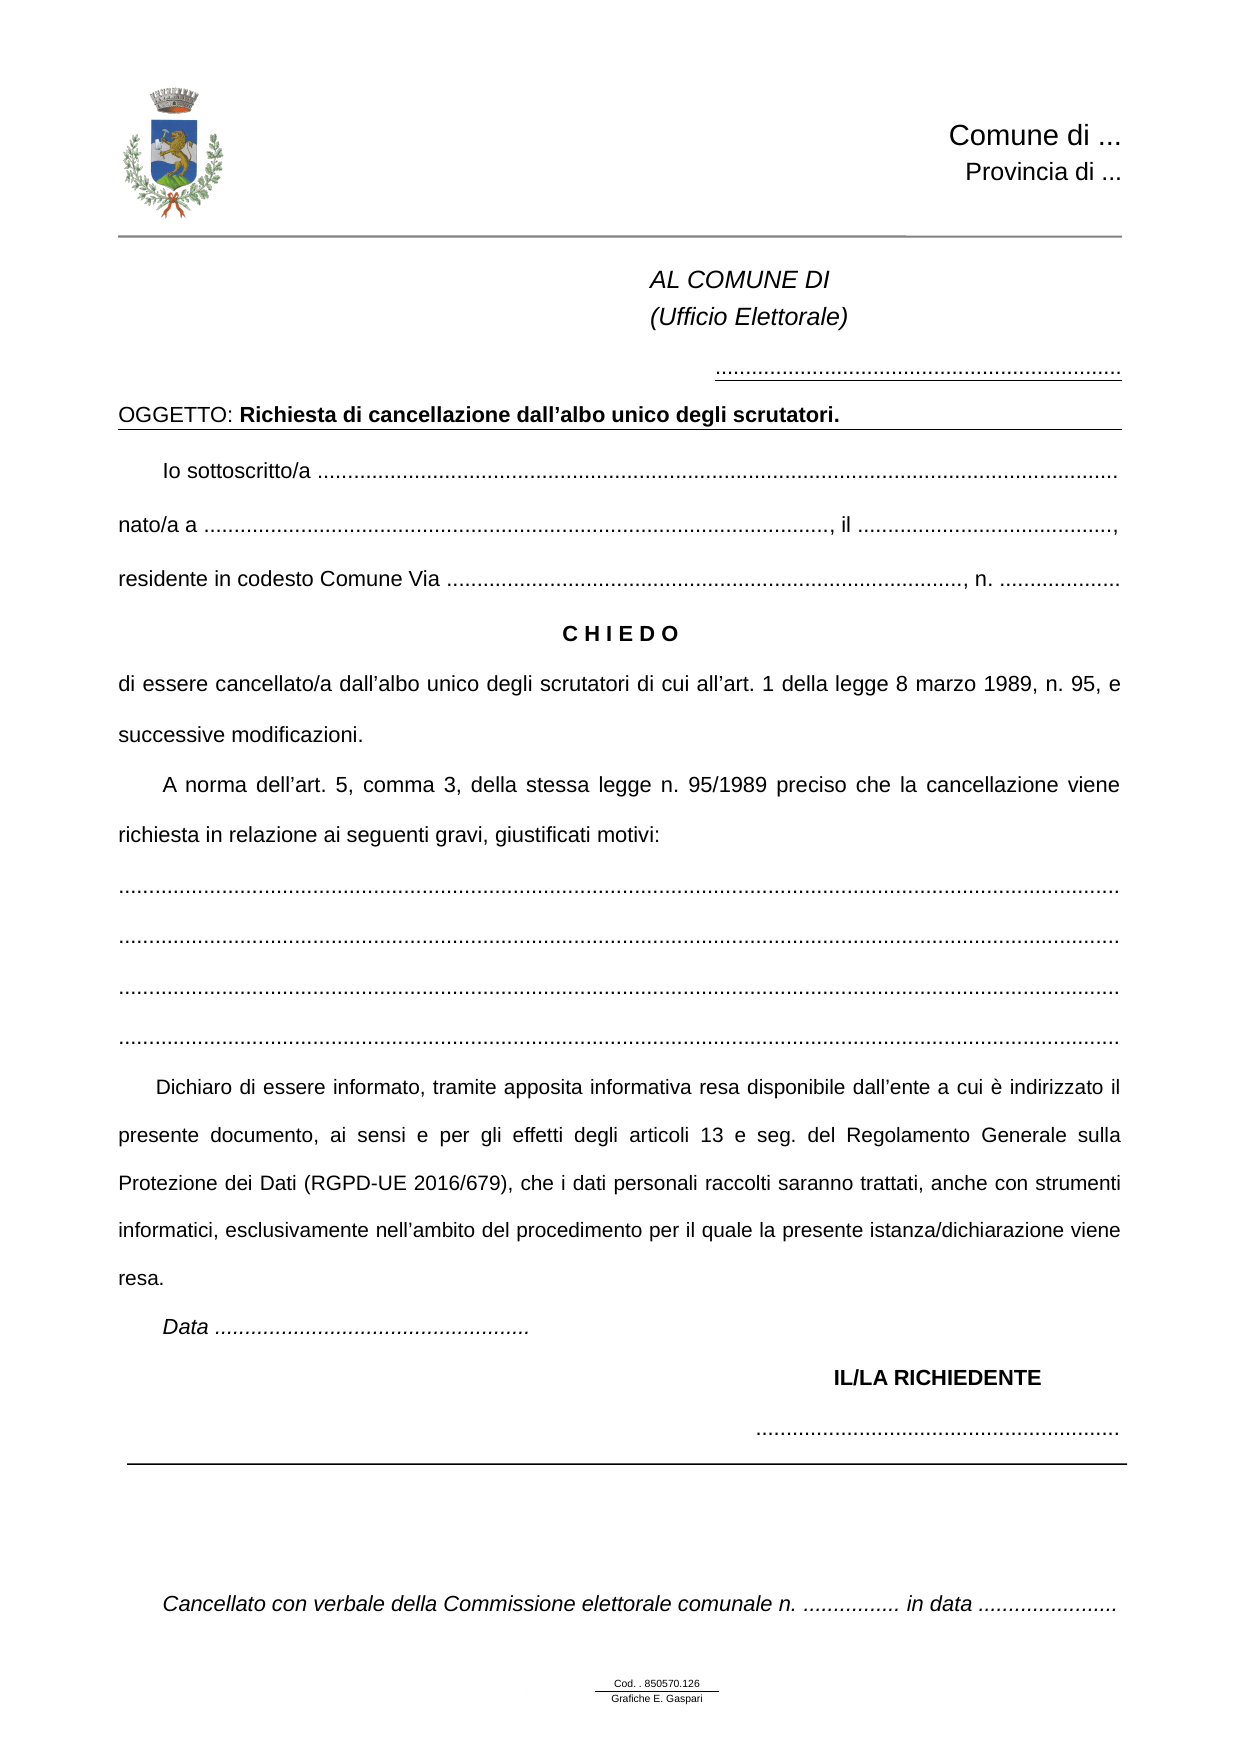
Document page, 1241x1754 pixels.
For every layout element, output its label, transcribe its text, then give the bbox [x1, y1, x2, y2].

text CHIEDO [118, 621, 1122, 646]
picture [122, 87, 224, 219]
text IL/LA RICHIEDENTE [709, 1364, 1122, 1390]
text ..................................................................................................................................................................... [118, 1024, 1122, 1049]
text ..................................................................................................................................................................... [118, 974, 1122, 999]
text ..................................................................................................................................................................... [118, 923, 1122, 948]
text di essere cancellato/a dall’albo unico degli scrutatori di cui all’art. 1 della legge 8 marzo 1989, n. 95, e successive modificazioni. [118, 671, 1122, 747]
text Dichiaro di essere informato, tramite apposita informativa resa disponibile dall’ente a cui è indirizzato il presente documento, ai sensi e per gli effetti degli articoli 13 e seg. del Regolamento Generale sulla Protezione dei Dati (RGPD-UE 2016/679), che i dati personali raccolti saranno trattati, anche con strumenti informatici, esclusivamente nell’ambito del procedimento per il quale la presente istanza/dichiarazione viene resa. [118, 1074, 1122, 1290]
text ............................................................ [709, 1415, 1122, 1440]
text Comune di ... [224, 118, 1122, 152]
text ..................................................................................................................................................................... [118, 873, 1122, 898]
text Data .................................................... [118, 1314, 1122, 1339]
text OGGETTO: Richiesta di cancellazione dall’albo unico degli scrutatori. [118, 402, 1122, 429]
text AL COMUNE DI [118, 265, 1122, 293]
text (Ufficio Elettorale) [118, 302, 1122, 331]
text A norma dell’art. 5, comma 3, della stessa legge n. 95/1989 preciso che la cancellazione viene richiesta in relazione ai seguenti gravi, giustificati motivi: [118, 772, 1122, 848]
text Cancellato con verbale della Commissione elettorale comunale n. ................ in data ....................... [118, 1591, 1122, 1617]
text Provincia di ... [224, 157, 1122, 185]
text Io sottoscritto/a .................................................................................................................................... nato/a a ......................................................................................................., il .........................................., residente in codesto Comune Via ....................................................................................., n. .................... [118, 455, 1122, 592]
text ................................................................... [715, 351, 1122, 380]
